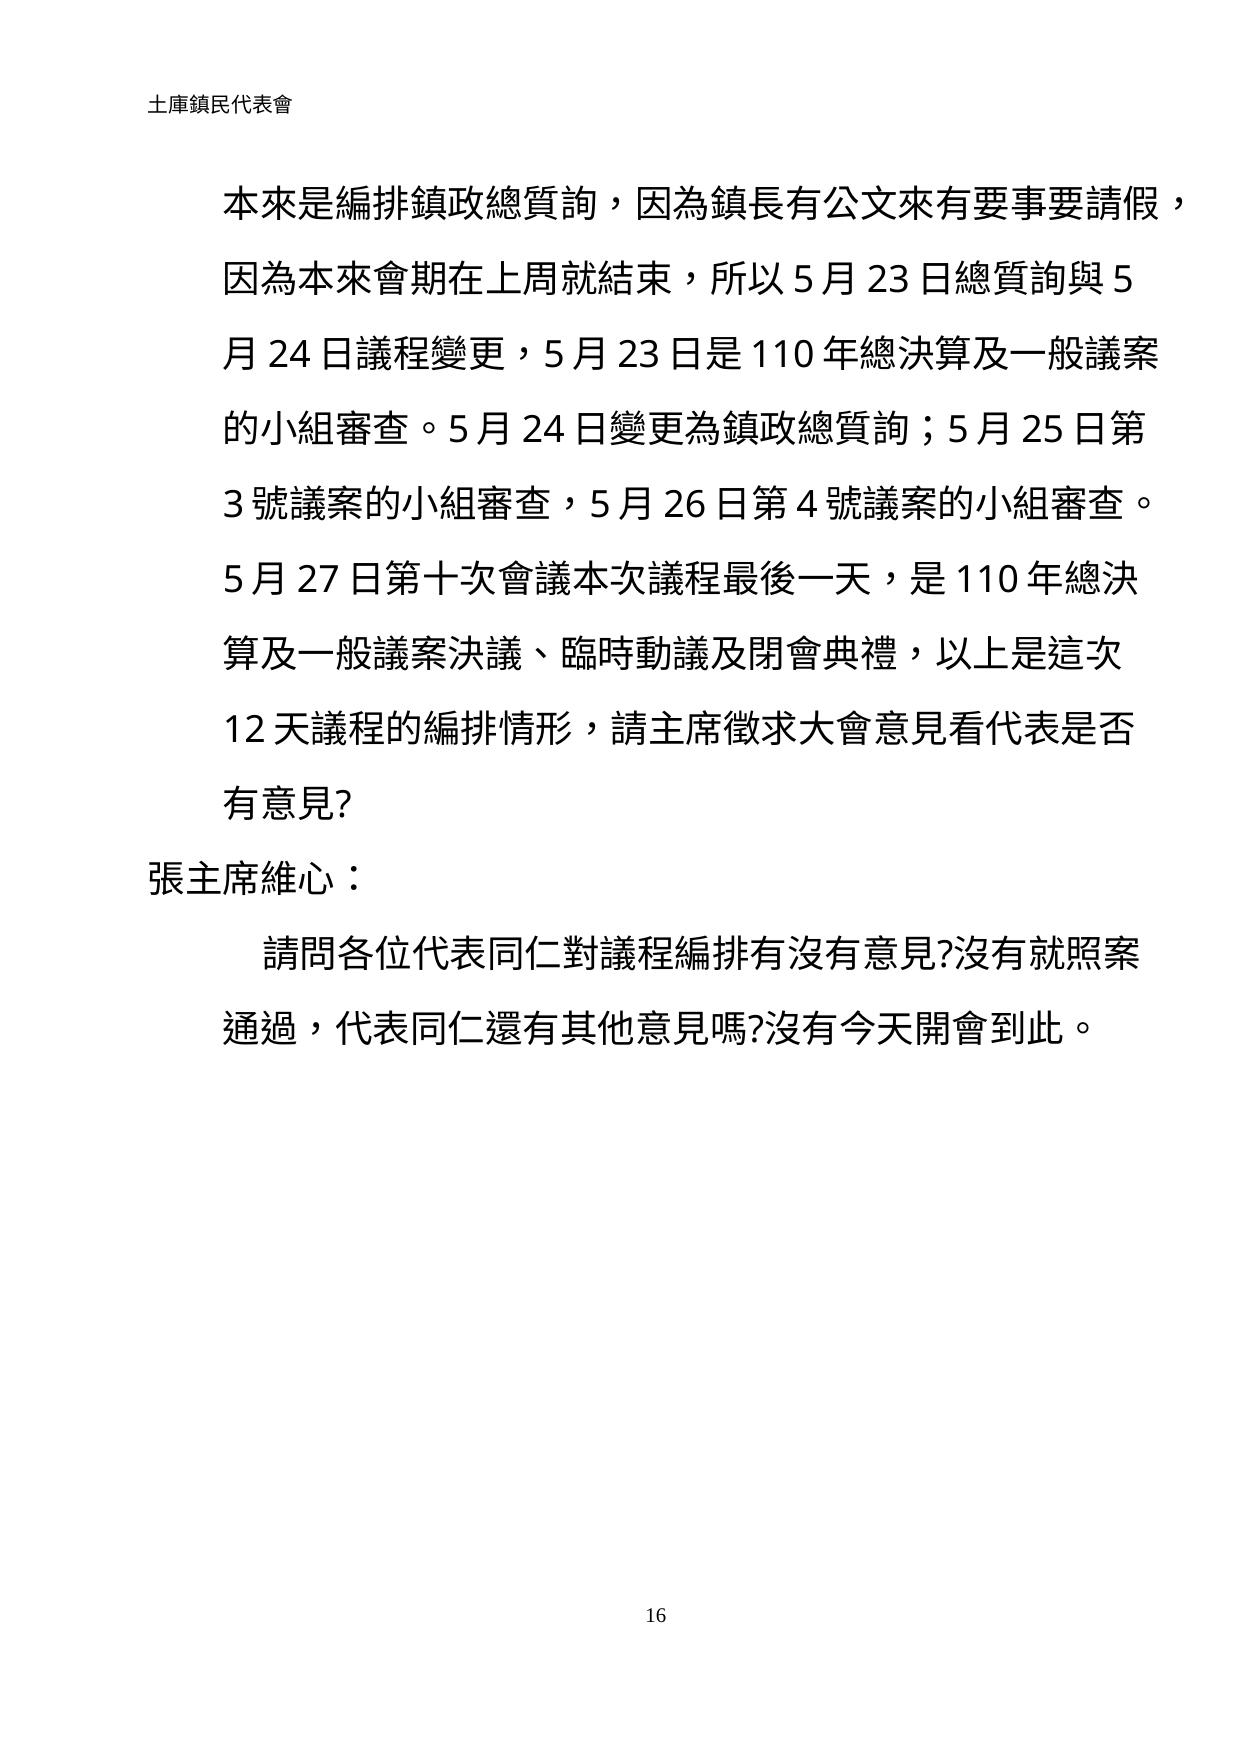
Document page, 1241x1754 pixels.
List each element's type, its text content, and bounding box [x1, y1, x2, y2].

text 向大會報告這次是第21屆第7次定期會12天的議事日程，今天5月16日是代表報到、預備會議及開幕典禮，明天5月17日是鎮長上次大會決議案執行情形及施政總報告，5月18日第三次會議是各單位工作報告及說明，這天是民政課、財行課、建設課、農業課、社會課。5月19日星期四第四次會議也是工作報告，人事室、主計室、政風室、清潔隊、幼兒園、殯管所。5月20日星期五鎮政總質詢；5月21日、22日是例假日不開會，5月23日本來是編排鎮政總質詢，因為鎮長有公文來有要事要請假，因為本來會期在上周就結束，所以5月23日總質詢與5月24日議程變更，5月23日是110年總決算及一般議案的小組審查。5月24日變更為鎮政總質詢；5月25日第3號議案的小組審查，5月26日第4號議案的小組審查。5月27日第十次會議本次議程最後一天，是110年總決算及一般議案決議、臨時動議及閉會典禮，以上是這次12天議程的編排情形，請主席徵求大會意見看代表是否有意見? [223, 164, 1163, 839]
text 請問各位代表同仁對議程編排有沒有意見?沒有就照案通過，代表同仁還有其他意見嗎?沒有今天開會到此。 [223, 914, 1163, 1064]
text 張主席維心： [148, 839, 1163, 914]
